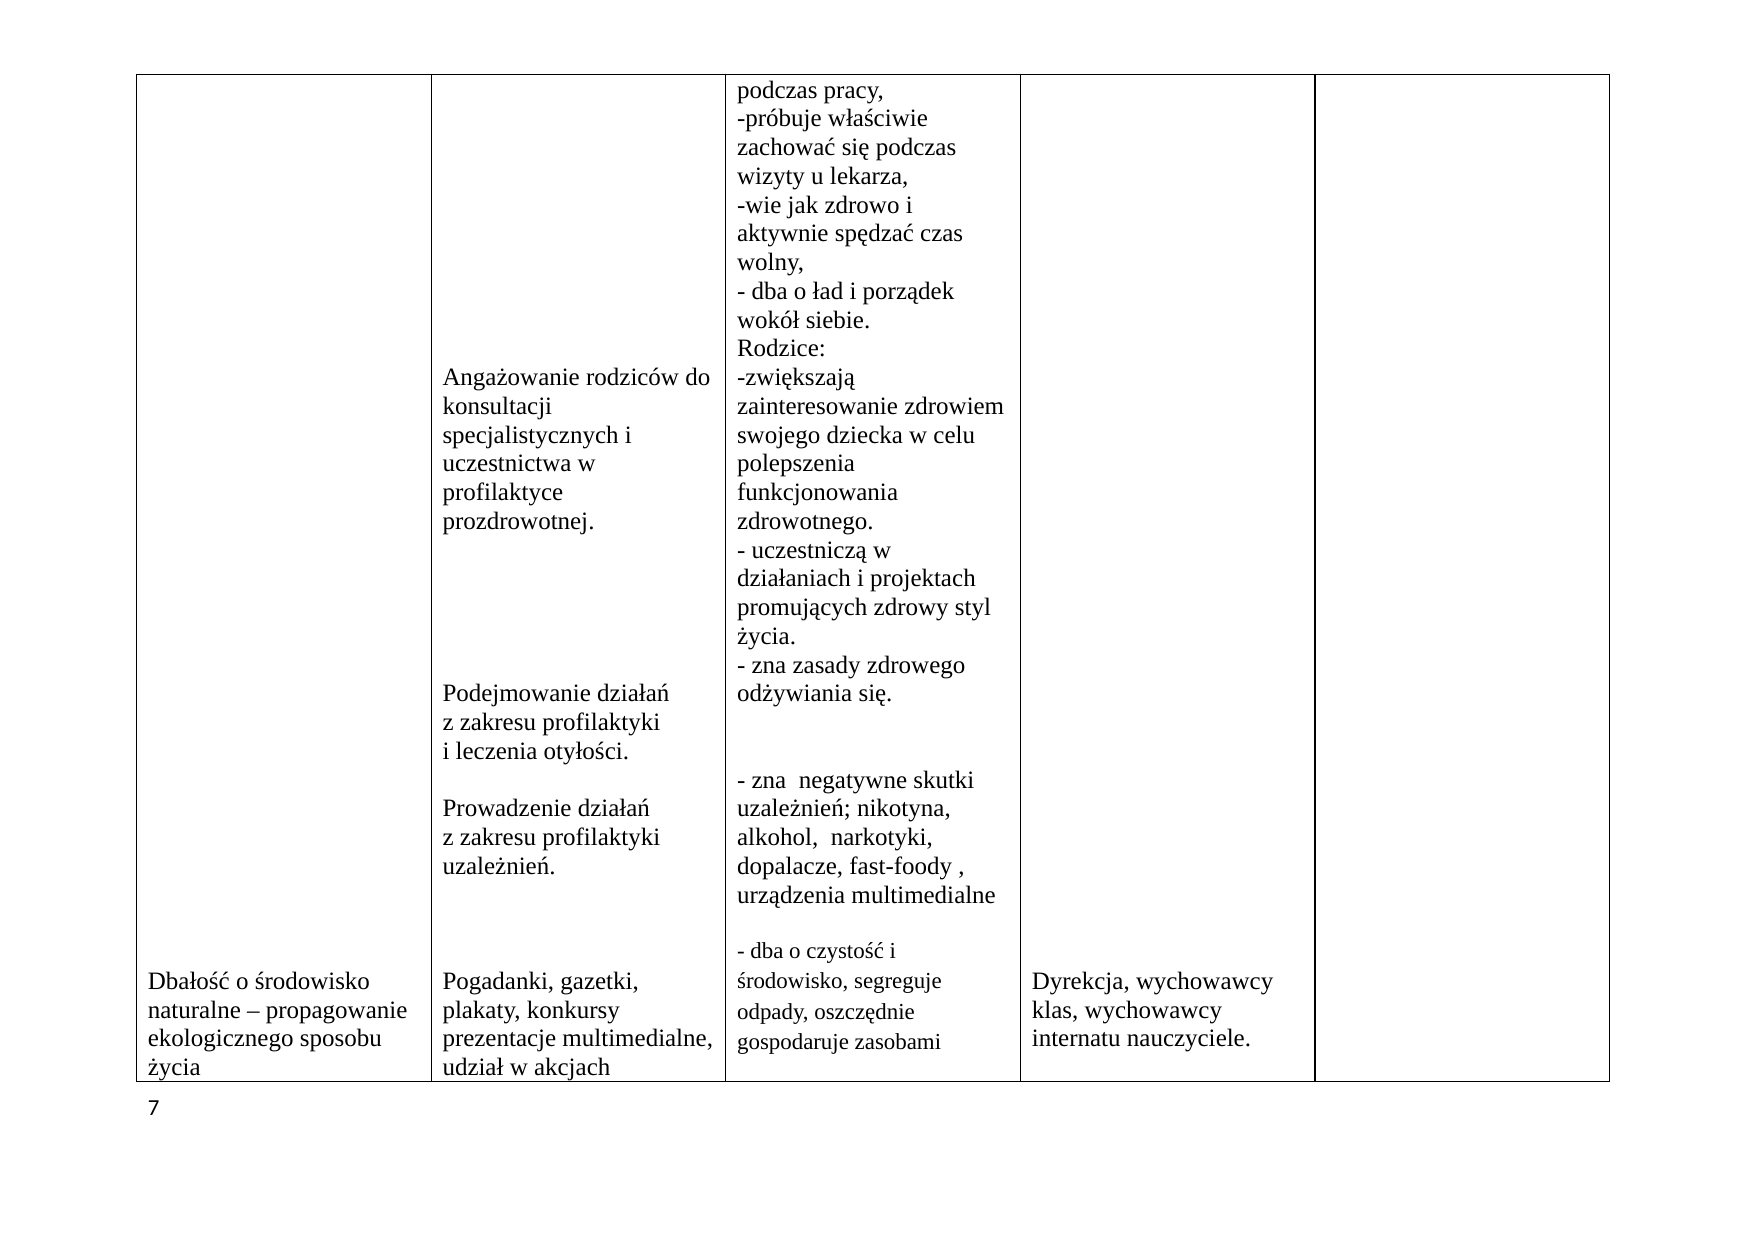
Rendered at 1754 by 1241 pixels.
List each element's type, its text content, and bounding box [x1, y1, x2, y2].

table_cell Angażowanie rodziców do konsultacji specjalistycznych i uczestnictwa w profilaktyce prozdrowotnej. Podejmowanie działań z zakresu profilaktyki i leczenia otyłości. Prowadzenie działań z zakresu profilaktyki uzależnień. Pogadanki, gazetki, plakaty, konkursy prezentacje multimedialne, udział w akcjach [432, 75, 725, 1081]
table_cell Dyrekcja, wychowawcy klas, wychowawcy internatu nauczyciele. [1021, 75, 1314, 1081]
table_cell Dbałość o środowisko naturalne – propagowanie ekologicznego sposobu życia [137, 75, 431, 1081]
table_cell [1316, 75, 1609, 1081]
table_cell podczas pracy, -próbuje właściwie zachować się podczas wizyty u lekarza, -wie jak zdrowo i aktywnie spędzać czas wolny, - dba o ład i porządek wokół siebie. Rodzice: -zwiększają zainteresowanie zdrowiem swojego dziecka w celu polepszenia funkcjonowania zdrowotnego. - uczestniczą w działaniach i projektach promujących zdrowy styl życia. - zna zasady zdrowego odżywiania się. - zna negatywne skutki uzależnień; nikotyna, alkohol, narkotyki, dopalacze, fast-foody , urządzenia multimedialne - dba o czystość i środowisko, segreguje odpady, oszczędnie gospodaruje zasobami [726, 75, 1020, 1081]
